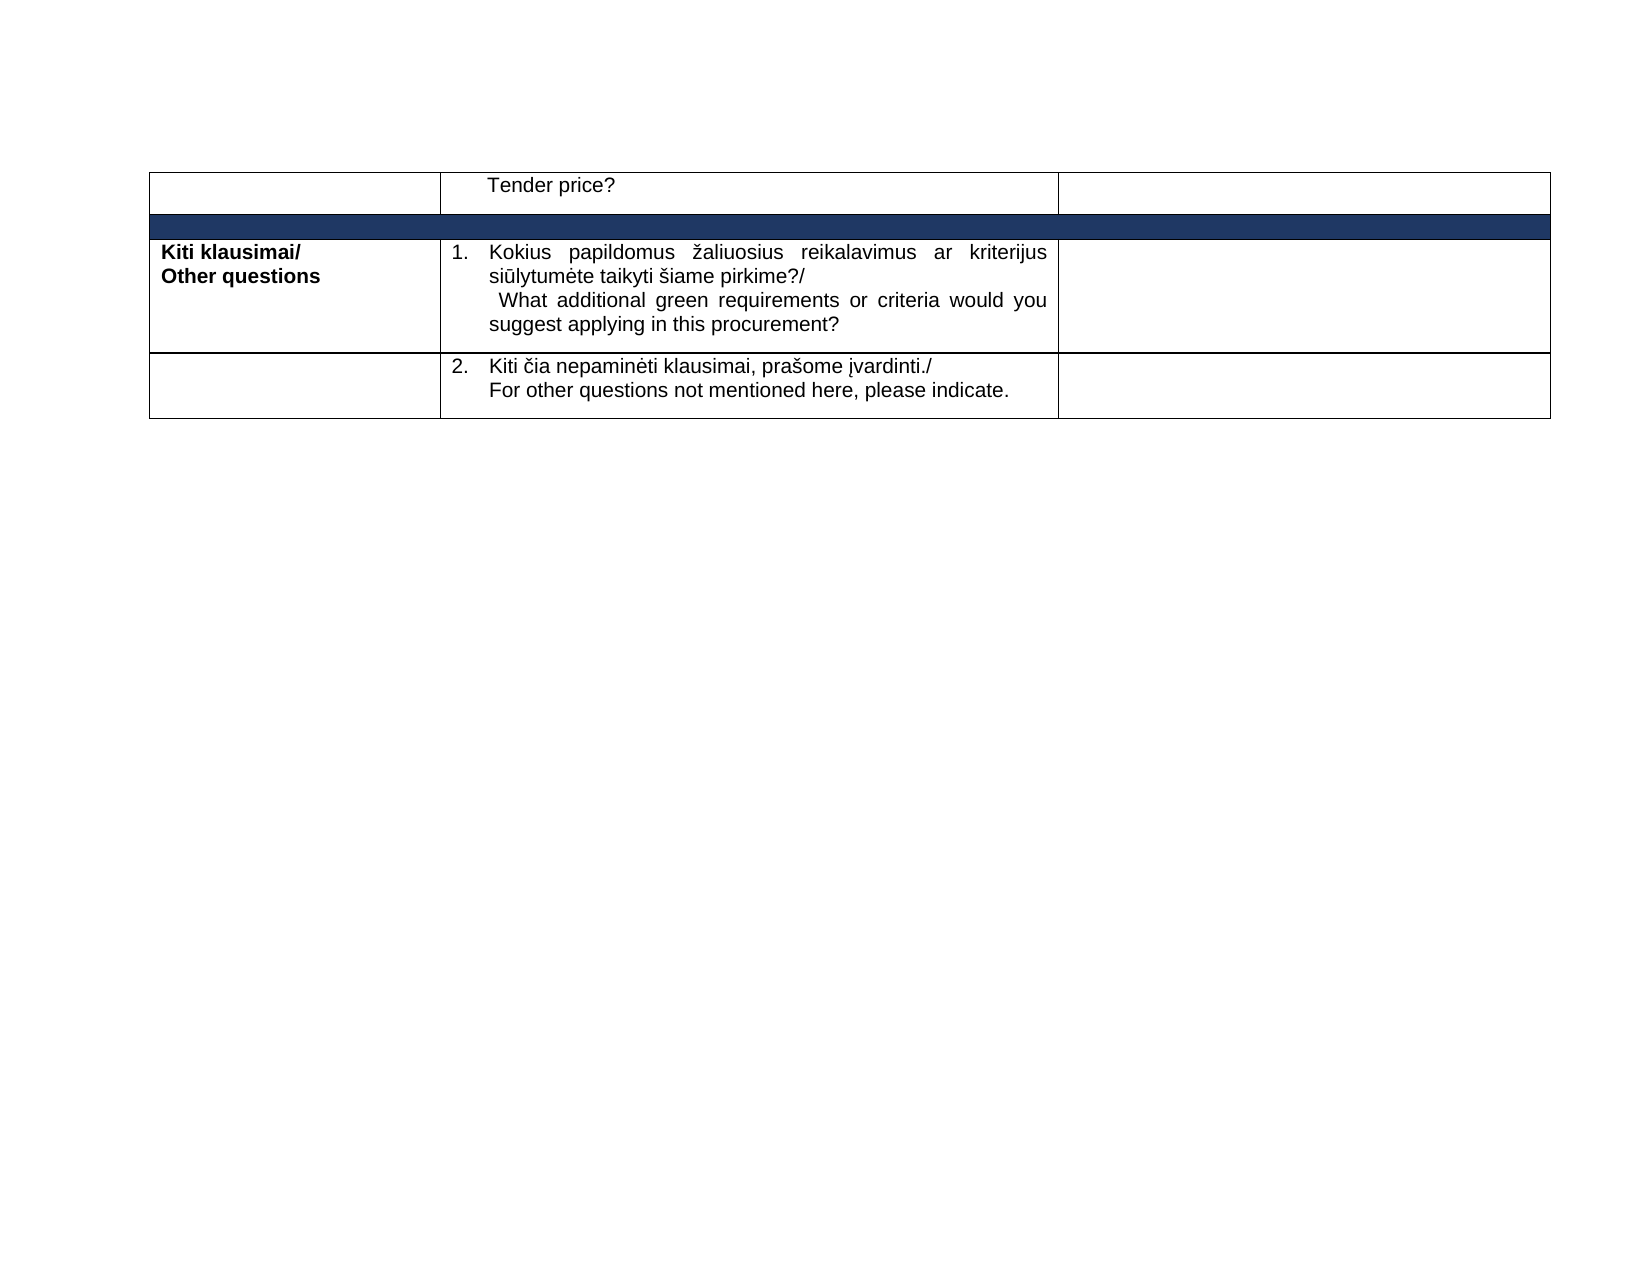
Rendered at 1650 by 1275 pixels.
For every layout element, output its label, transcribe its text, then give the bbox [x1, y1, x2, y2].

table_cell [1551, 172, 1555, 214]
table_cell [150, 173, 440, 214]
table_cell [150, 354, 440, 418]
table_cell [1059, 354, 1550, 418]
table_cell [1059, 240, 1550, 352]
table_cell Kiti klausimai/ Other questions [150, 240, 440, 352]
table_cell [1551, 239, 1555, 352]
table_cell [1059, 173, 1550, 214]
table_cell [1551, 214, 1555, 239]
table_cell Kiti čia nepaminėti klausimai, prašome įvardinti./ For other questions not mentioned here, please indicate. [441, 354, 1058, 418]
table_cell [1551, 352, 1555, 418]
table_cell [150, 215, 1550, 239]
table_cell Tender price? [441, 173, 1058, 214]
table_cell Kokius papildomus žaliuosius reikalavimus ar kriterijus siūlytumėte taikyti šiame pirkime?/ What additional green requirements or criteria would you suggest applying in this procurement? [441, 240, 1058, 352]
